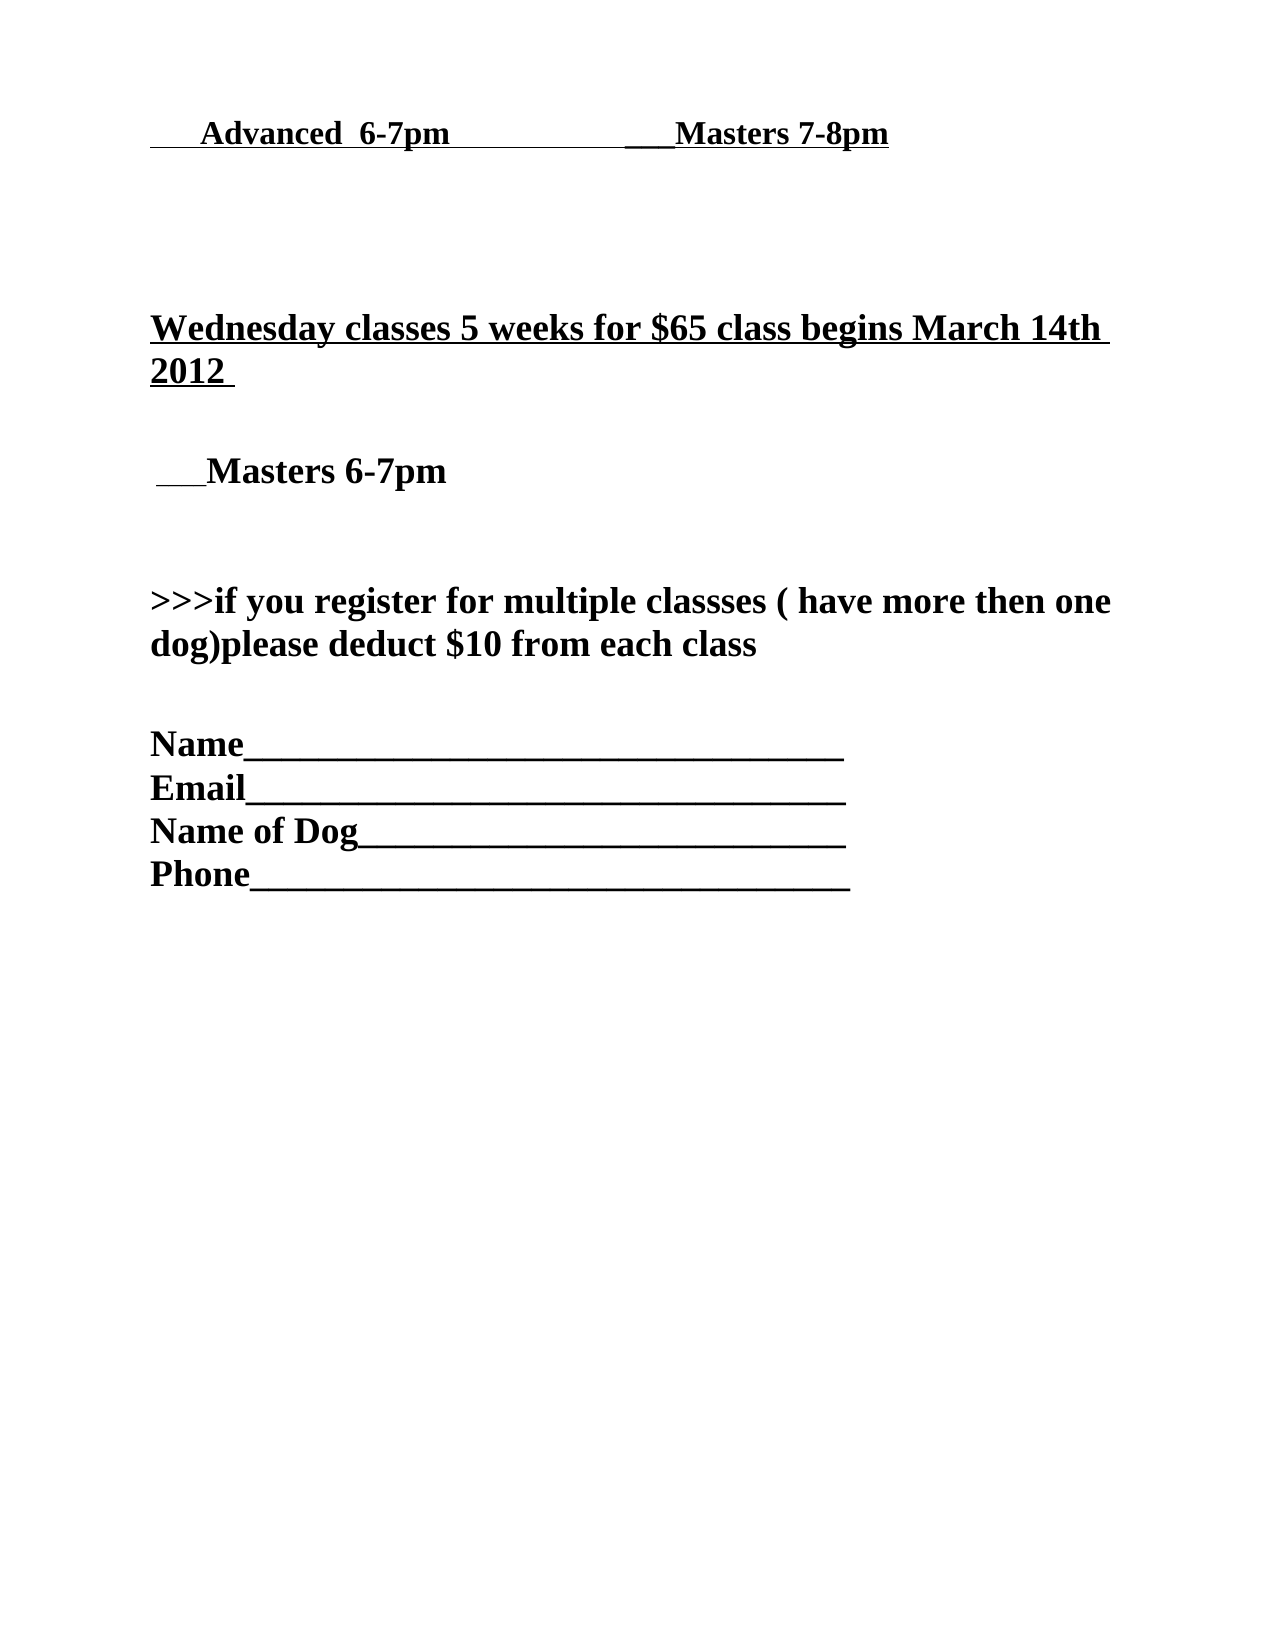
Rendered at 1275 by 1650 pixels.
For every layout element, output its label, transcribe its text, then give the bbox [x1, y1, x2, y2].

text ____Masters 6-7pm [150, 449, 1125, 492]
text Advanced 6-7pm ___Masters 7-8pm [150, 113, 1125, 152]
text Phone________________________________ [150, 851, 1125, 894]
text Email________________________________ [150, 765, 1125, 808]
text Wednesday classes 5 weeks for $65 class begins March 14th 2012 [150, 305, 1125, 391]
text Name________________________________ [150, 722, 1125, 765]
text Name of Dog__________________________ [150, 808, 1125, 851]
text >>>if you register for multiple classses ( have more then one dog)please deduct $10 from each class [150, 578, 1125, 664]
